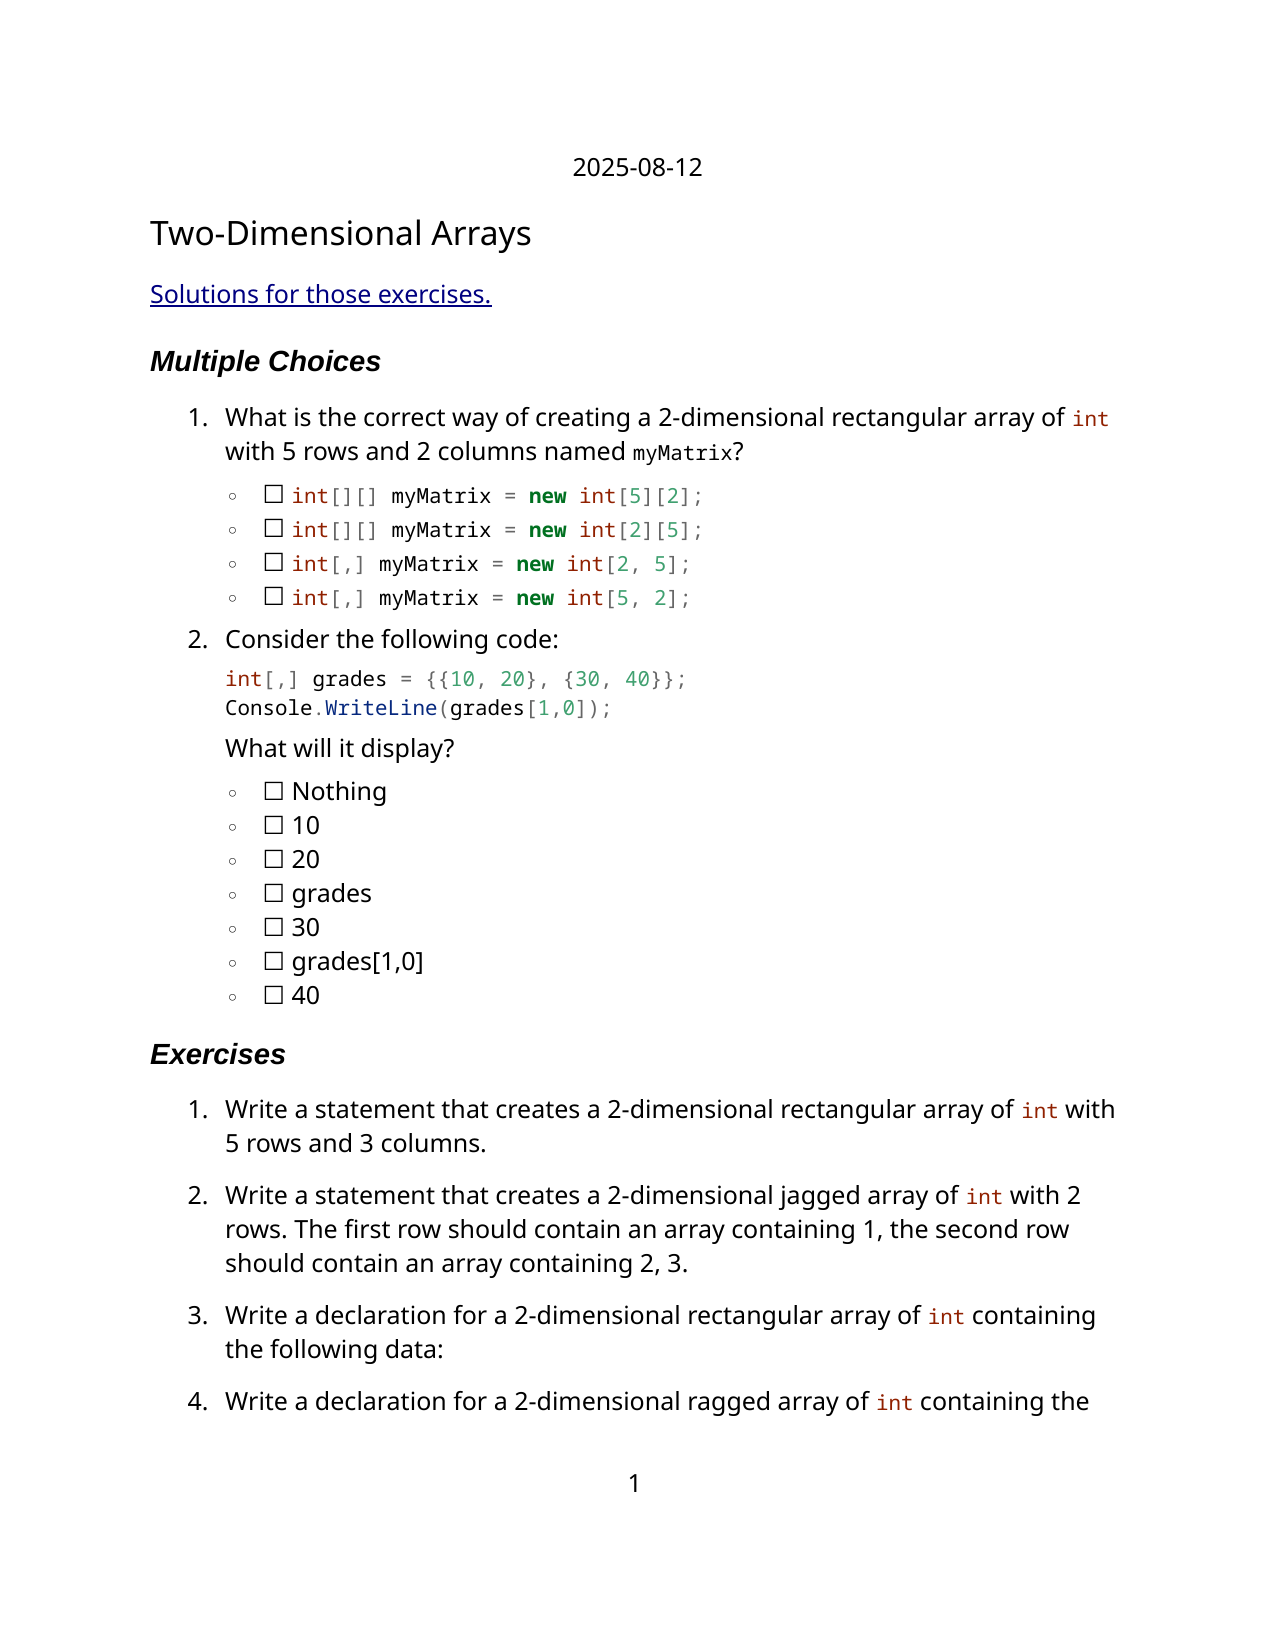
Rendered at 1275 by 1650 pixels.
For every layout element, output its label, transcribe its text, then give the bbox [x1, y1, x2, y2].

list Console.WriteLine(grades[1,0]); [187, 693, 1125, 721]
list ☐ grades[1,0] [225, 944, 1125, 978]
list ☐ grades [225, 876, 1125, 910]
list What is the correct way of creating a 2-dimensional rectangular array of int with 5 rows and 2 columns named myMatrix? [187, 399, 1125, 467]
list ☐ int[,] myMatrix = new int[5, 2]; [225, 578, 1125, 613]
list Write a declaration for a 2-dimensional ragged array of int containing the [187, 1384, 1125, 1418]
text 2025-08-12 [150, 150, 1125, 184]
list ☐ int[][] myMatrix = new int[5][2]; [225, 476, 1125, 510]
subtitle Multiple Choices [150, 344, 1125, 378]
list Write a statement that creates a 2-dimensional jagged array of int with 2 rows. The first row should contain an array containing 1, the second row should contain an array containing 2, 3. [187, 1178, 1125, 1280]
list Write a statement that creates a 2-dimensional rectangular array of int with 5 rows and 3 columns. [187, 1092, 1125, 1160]
list Write a declaration for a 2-dimensional rectangular array of int containing the following data: [187, 1298, 1125, 1366]
list What will it display? [187, 730, 1125, 764]
text Solutions for those exercises. [150, 276, 1125, 310]
subtitle Exercises [150, 1037, 1125, 1070]
list Consider the following code: [187, 622, 1125, 656]
list ☐ 40 [225, 978, 1125, 1012]
list ☐ 20 [225, 842, 1125, 876]
list ☐ int[,] myMatrix = new int[2, 5]; [225, 544, 1125, 578]
list ☐ int[][] myMatrix = new int[2][5]; [225, 510, 1125, 544]
subtitle Two-Dimensional Arrays [150, 209, 1125, 255]
list ☐ Nothing [225, 773, 1125, 807]
list ☐ 10 [225, 807, 1125, 842]
list int[,] grades = {{10, 20}, {30, 40}}; [187, 664, 1125, 693]
list ☐ 30 [225, 910, 1125, 944]
